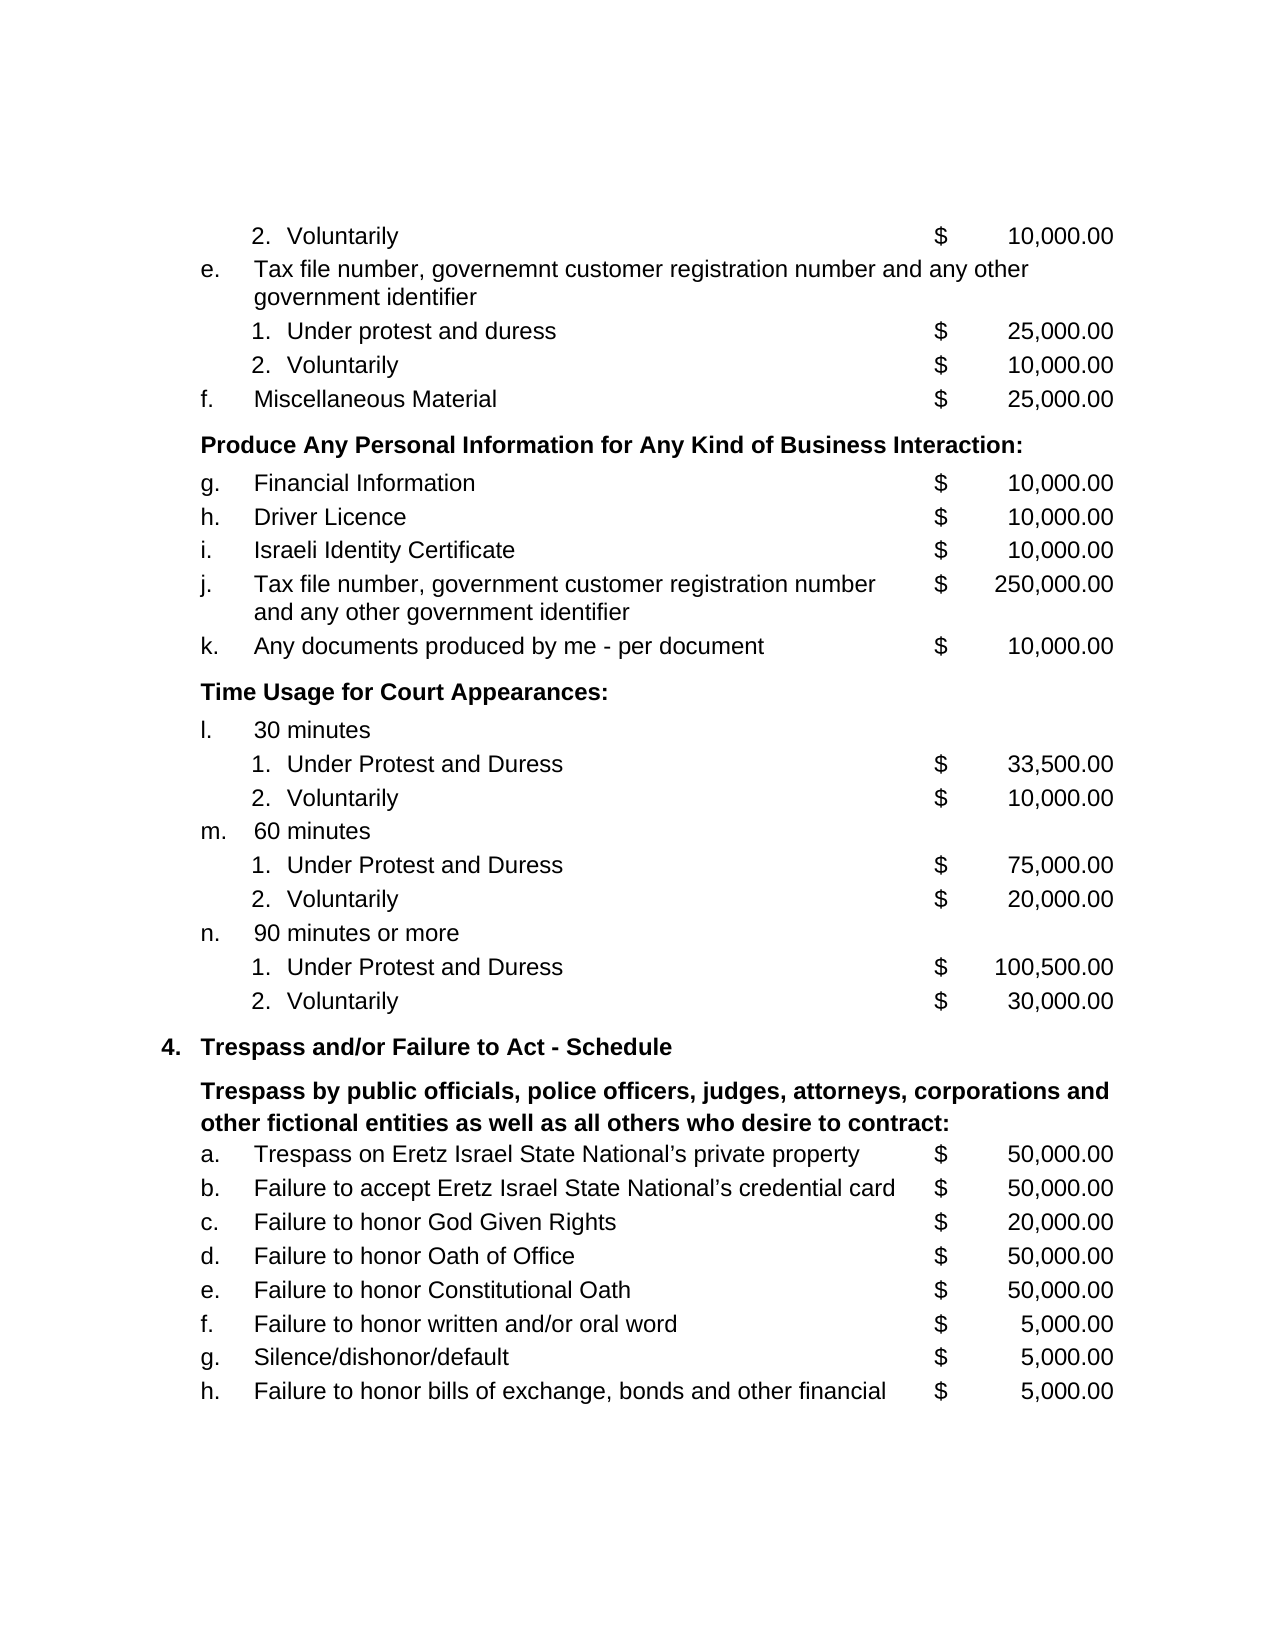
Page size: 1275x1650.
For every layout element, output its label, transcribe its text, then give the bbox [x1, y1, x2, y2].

table_cell Trespass by public officials, police officers, judges, attorneys, corporations and other fictional entities as well as all others who desire to contract: [189, 1077, 1125, 1140]
table_cell 60 minutes [189, 817, 918, 851]
table_cell [150, 1343, 189, 1377]
table_cell [150, 503, 189, 536]
table_cell 25,000.00 [947, 385, 1125, 418]
table_cell Failure to honor bills of exchange, bonds and other financial [189, 1377, 918, 1411]
table_cell $ [918, 1242, 947, 1276]
table_cell [947, 1020, 1125, 1077]
table_cell Trespass on Eretz Israel State National’s private property [189, 1140, 918, 1174]
table_cell Under Protest and Duress [189, 953, 918, 987]
table_cell $ [918, 1208, 947, 1242]
table_cell [150, 919, 189, 953]
table_cell [947, 919, 1125, 953]
table_cell [150, 1310, 189, 1343]
table_cell $ [918, 1276, 947, 1309]
table_cell $ [918, 503, 947, 536]
table_cell Miscellaneous Material [189, 385, 918, 418]
table_cell 20,000.00 [947, 885, 1125, 919]
table_cell [918, 666, 947, 716]
table_cell $ [918, 851, 947, 885]
table_cell [150, 222, 189, 255]
table_cell 10,000.00 [947, 351, 1125, 384]
table_cell [918, 716, 947, 749]
table_cell Produce Any Personal Information for Any Kind of Business Interaction: [189, 419, 1125, 469]
table_cell 30,000.00 [947, 987, 1125, 1020]
table_cell 10,000.00 [947, 469, 1125, 502]
table_cell [150, 716, 189, 749]
table_cell $ [918, 1377, 947, 1411]
table_cell 50,000.00 [947, 1276, 1125, 1309]
table_cell $ [918, 750, 947, 783]
table_cell 90 minutes or more [189, 919, 918, 953]
table_cell 20,000.00 [947, 1208, 1125, 1242]
table_cell 50,000.00 [947, 1174, 1125, 1208]
table_cell $ [918, 1343, 947, 1377]
table_cell [150, 255, 189, 317]
table_cell $ [918, 351, 947, 384]
table_cell 10,000.00 [947, 536, 1125, 570]
table_cell [947, 716, 1125, 749]
table_cell Tax file number, governemnt customer registration number and any other government identifier [189, 255, 1125, 317]
table_cell [150, 1242, 189, 1276]
table_cell [150, 666, 189, 716]
table_cell 10,000.00 [947, 784, 1125, 817]
table_cell Under Protest and Duress [189, 851, 918, 885]
table_cell Trespass and/or Failure to Act - Schedule [189, 1020, 918, 1077]
table_cell [150, 953, 189, 987]
table_cell Any documents produced by me - per document [189, 632, 918, 666]
table_cell Failure to honor Oath of Office [189, 1242, 918, 1276]
table_cell 5,000.00 [947, 1377, 1125, 1411]
table_cell Voluntarily [189, 784, 918, 817]
table_cell [150, 632, 189, 666]
table_cell Financial Information [189, 469, 918, 502]
table_cell [150, 885, 189, 919]
table_cell Time Usage for Court Appearances: [189, 666, 918, 716]
table_cell 50,000.00 [947, 1242, 1125, 1276]
table_cell [150, 1174, 189, 1208]
table_cell $ [918, 469, 947, 502]
table_cell Failure to honor God Given Rights [189, 1208, 918, 1242]
table_cell [150, 1140, 189, 1174]
table_cell [150, 570, 189, 632]
table_cell 100,500.00 [947, 953, 1125, 987]
table_cell $ [918, 632, 947, 666]
table_cell [150, 317, 189, 351]
table_cell [150, 1276, 189, 1309]
table_cell [150, 419, 189, 469]
table_cell [150, 1208, 189, 1242]
table_cell $ [918, 317, 947, 351]
table_cell [150, 851, 189, 885]
table_cell Silence/dishonor/default [189, 1343, 918, 1377]
table_cell $ [918, 1174, 947, 1208]
table_cell Voluntarily [189, 885, 918, 919]
table_cell [150, 1377, 189, 1411]
table_cell 30 minutes [189, 716, 918, 749]
table_cell 5,000.00 [947, 1310, 1125, 1343]
table_cell [150, 987, 189, 1020]
table_cell 10,000.00 [947, 503, 1125, 536]
table_cell $ [918, 1310, 947, 1343]
table_cell Voluntarily [189, 987, 918, 1020]
table_cell [947, 666, 1125, 716]
table_cell $ [918, 570, 947, 632]
table_cell 50,000.00 [947, 1140, 1125, 1174]
table_cell Failure to honor written and/or oral word [189, 1310, 918, 1343]
table_cell Voluntarily [189, 222, 918, 255]
table_cell Under Protest and Duress [189, 750, 918, 783]
table_cell [150, 469, 189, 502]
table_cell 25,000.00 [947, 317, 1125, 351]
table_cell $ [918, 784, 947, 817]
table_cell Driver Licence [189, 503, 918, 536]
table_cell [150, 784, 189, 817]
table_cell 250,000.00 [947, 570, 1125, 632]
table_cell [150, 385, 189, 418]
table_cell [150, 750, 189, 783]
table_cell 33,500.00 [947, 750, 1125, 783]
table_cell 5,000.00 [947, 1343, 1125, 1377]
table_cell [918, 919, 947, 953]
table_cell Israeli Identity Certificate [189, 536, 918, 570]
table_cell $ [918, 885, 947, 919]
table_cell $ [918, 222, 947, 255]
table_cell $ [918, 536, 947, 570]
table_cell [150, 817, 189, 851]
table_cell Under protest and duress [189, 317, 918, 351]
table_cell 10,000.00 [947, 632, 1125, 666]
table_cell [918, 817, 947, 851]
table_cell [150, 1077, 189, 1140]
table_cell $ [918, 987, 947, 1020]
table_cell 10,000.00 [947, 222, 1125, 255]
table_cell $ [918, 1140, 947, 1174]
table_cell [150, 351, 189, 384]
table_cell Failure to honor Constitutional Oath [189, 1276, 918, 1309]
table_cell [150, 1020, 189, 1077]
table_cell $ [918, 385, 947, 418]
table_cell [918, 1020, 947, 1077]
table_cell [150, 536, 189, 570]
table_cell Failure to accept Eretz Israel State National’s credential card [189, 1174, 918, 1208]
table_cell Tax file number, government customer registration number and any other government identifier [189, 570, 918, 632]
table_cell Voluntarily [189, 351, 918, 384]
table_cell [947, 817, 1125, 851]
table_cell $ [918, 953, 947, 987]
table_cell 75,000.00 [947, 851, 1125, 885]
